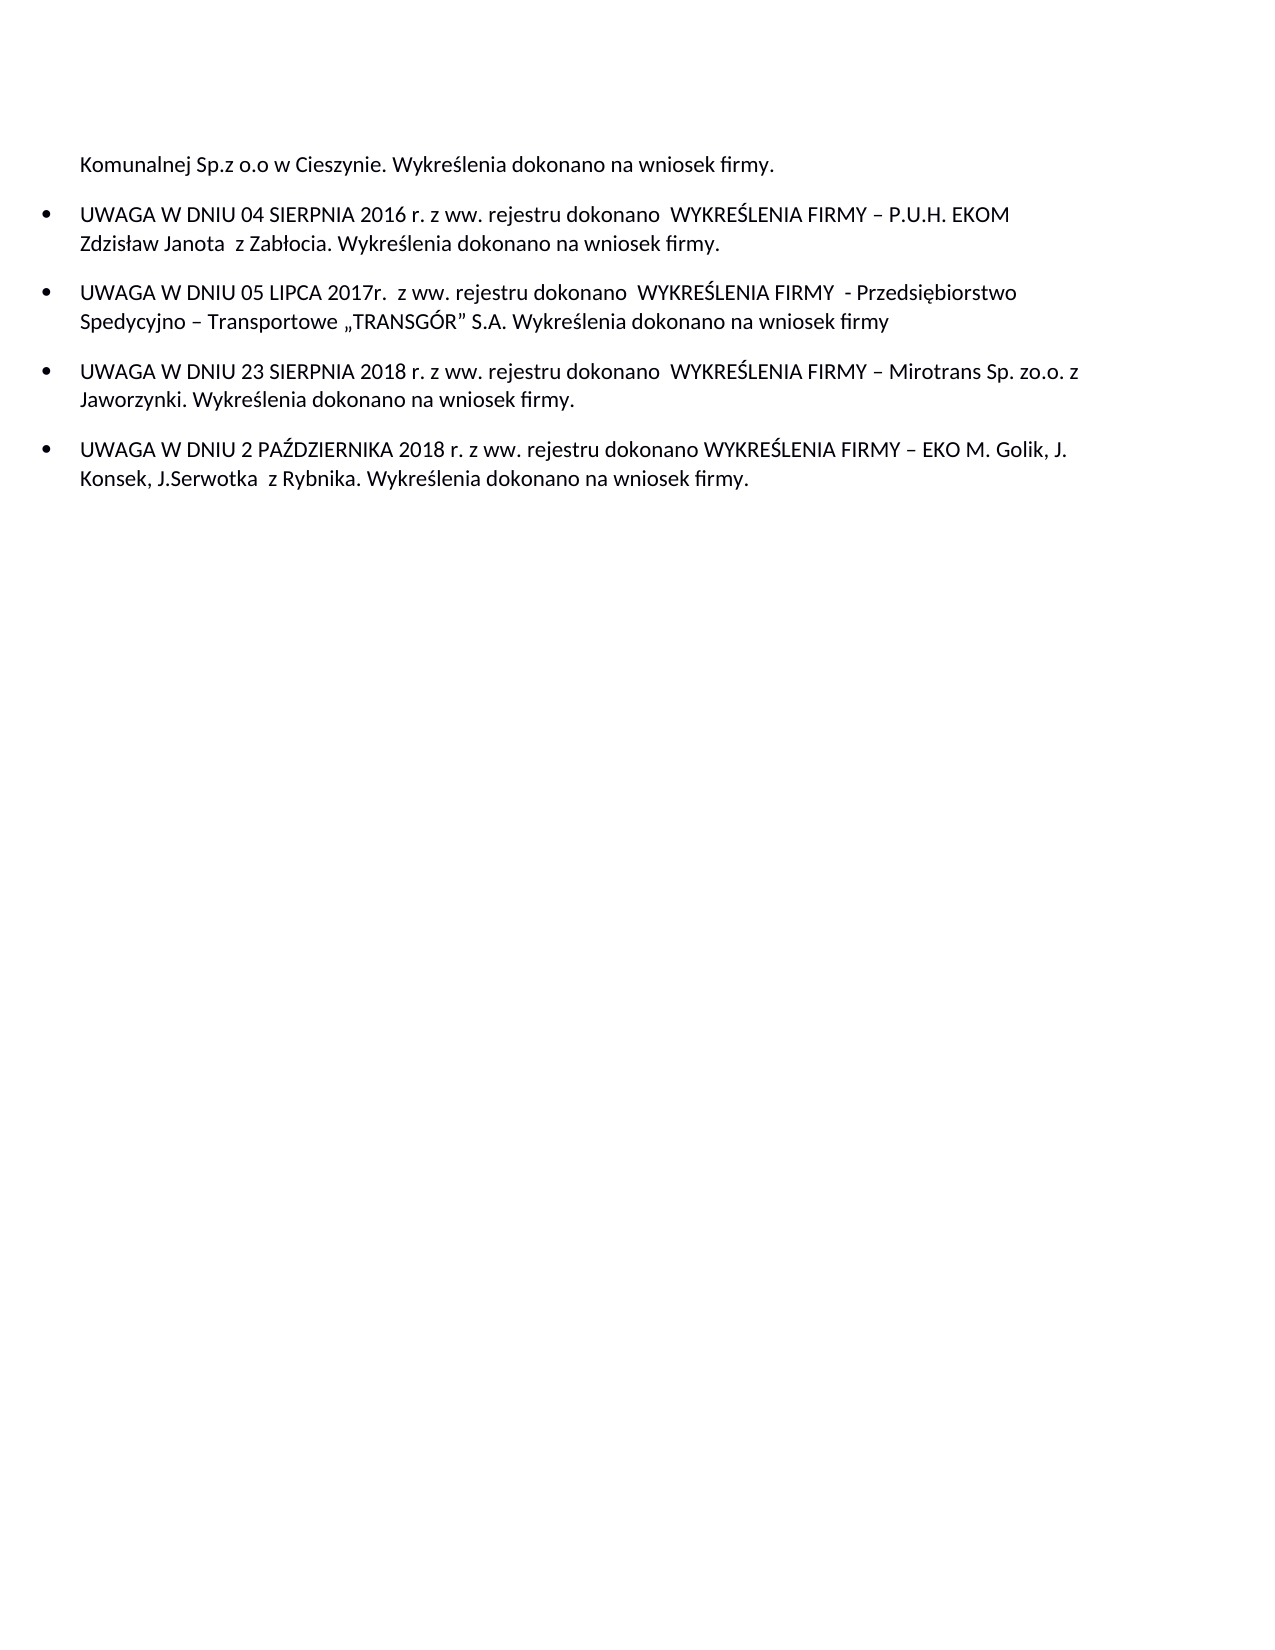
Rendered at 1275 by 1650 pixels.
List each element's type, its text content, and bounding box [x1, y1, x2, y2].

list UWAGA W DNIU 04 SIERPNIA 2016 r. z ww. rejestru dokonano WYKREŚLENIA FIRMY – P.U.H. EKOM Zdzisław Janota z Zabłocia. Wykreślenia dokonano na wniosek firmy. [42, 199, 1087, 257]
list UWAGA W DNIU 05 LIPCA 2017r. z ww. rejestru dokonano WYKREŚLENIA FIRMY - Przedsiębiorstwo Spedycyjno – Transportowe „TRANSGÓR” S.A. Wykreślenia dokonano na wniosek firmy [42, 278, 1087, 335]
list Komunalnej Sp.z o.o w Cieszynie. Wykreślenia dokonano na wniosek firmy. [42, 150, 1087, 179]
list UWAGA W DNIU 23 SIERPNIA 2018 r. z ww. rejestru dokonano WYKREŚLENIA FIRMY – Mirotrans Sp. zo.o. z Jaworzynki. Wykreślenia dokonano na wniosek firmy. [42, 356, 1087, 414]
list UWAGA W DNIU 2 PAŹDZIERNIKA 2018 r. z ww. rejestru dokonano WYKREŚLENIA FIRMY – EKO M. Golik, J. Konsek, J.Serwotka z Rybnika. Wykreślenia dokonano na wniosek firmy. [42, 434, 1087, 492]
